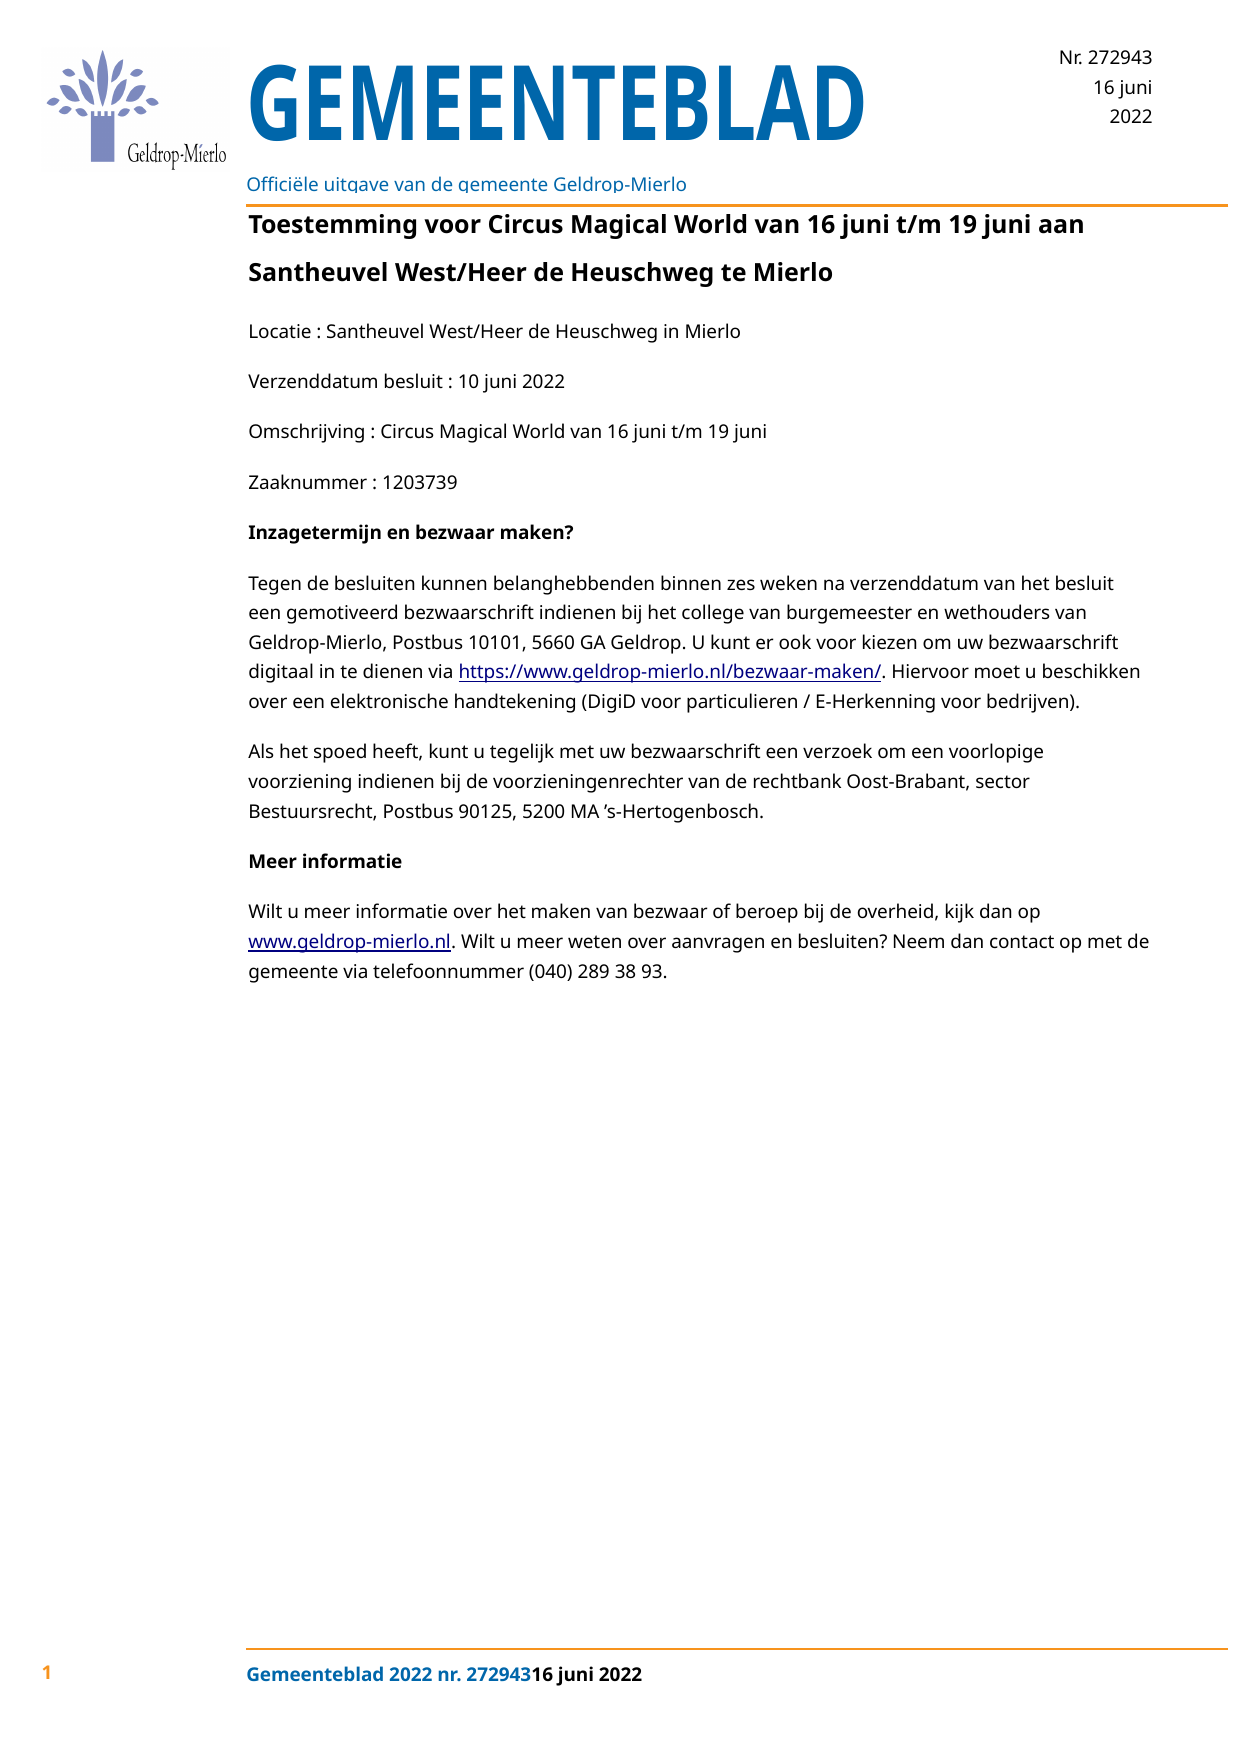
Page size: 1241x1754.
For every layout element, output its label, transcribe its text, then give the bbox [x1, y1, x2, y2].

text Meer informatie [248, 848, 1152, 874]
text Verzenddatum besluit : 10 juni 2022 [248, 368, 1152, 394]
text Als het spoed heeft, kunt u tegelijk met uw bezwaarschrift een verzoek om een voorlopige voorziening indienen bij de voorzieningenrechter van de rechtbank Oost-Brabant, sector Bestuursrecht, Postbus 90125, 5200 MA ’s-Hertogenbosch. [248, 739, 1152, 824]
text Toestemming voor Circus Magical World van 16 juni t/m 19 juni aan Santheuvel West/Heer de Heuschweg te Mierlo [248, 207, 1152, 288]
text Tegen de besluiten kunnen belanghebbenden binnen zes weken na verzenddatum van het besluit een gemotiveerd bezwaarschrift indienen bij het college van burgemeester en wethouders van Geldrop-Mierlo, Postbus 10101, 5660 GA Geldrop. U kunt er ook voor kiezen om uw bezwaarschrift digitaal in te dienen via https://www.geldrop-mierlo.nl/bezwaar-maken/. Hiervoor moet u beschikken over een elektronische handtekening (DigiD voor particulieren / E-Herkenning voor bedrijven). [248, 570, 1152, 714]
text Omschrijving : Circus Magical World van 16 juni t/m 19 juni [248, 419, 1152, 444]
picture [41, 47, 231, 172]
text Zaaknummer : 1203739 [248, 469, 1152, 495]
text Wilt u meer informatie over het maken van bezwaar of beroep bij de overheid, kijk dan op www.geldrop-mierlo.nl. Wilt u meer weten over aanvragen en besluiten? Neem dan contact op met de gemeente via telefoonnummer (040) 289 38 93. [248, 899, 1152, 984]
text Locatie : Santheuvel West/Heer de Heuschweg in Mierlo [248, 318, 1152, 344]
text Inzagetermijn en bezwaar maken? [248, 519, 1152, 545]
